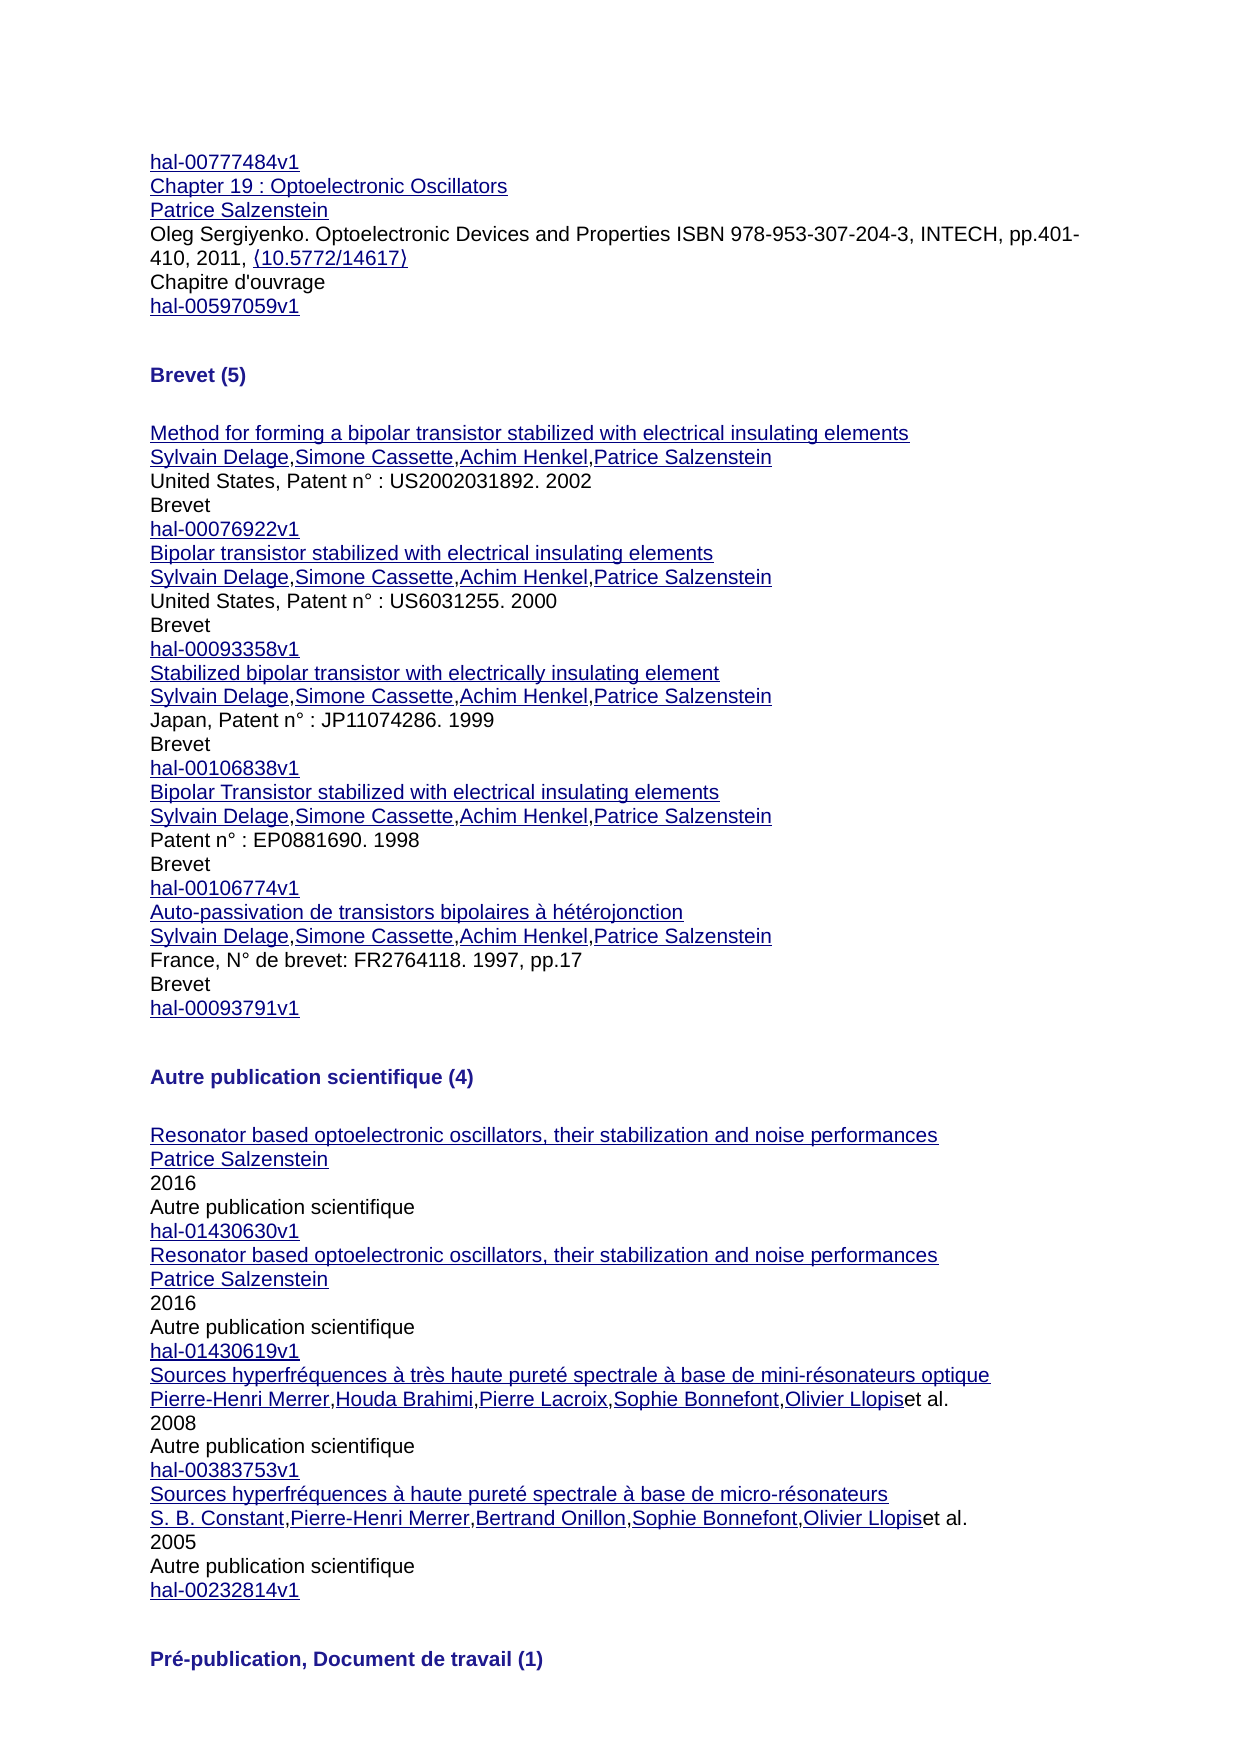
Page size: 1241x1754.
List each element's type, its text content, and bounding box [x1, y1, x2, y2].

table_cell hal-00777484v1 [150, 150, 1090, 174]
table_cell Chapter 19 : Optoelectronic Oscillators Patrice Salzenstein Oleg Sergiyenko. Optoelectronic Devices and Properties ISBN 978-953-307-204-3, INTECH, pp.401-410, 2011, ⟨10.5772/14617⟩ Chapitre d'ouvrage hal-00597059v1 [150, 174, 1090, 318]
subtitle Autre publication scientifique (4) [150, 1064, 1090, 1088]
table_cell Sources hyperfréquences à haute pureté spectrale à base de micro-résonateurs S. B. Constant,Pierre-Henri Merrer,Bertrand Onillon,Sophie Bonnefont,Olivier Llopiset al. 2005 Autre publication scientifique hal-00232814v1 [150, 1482, 1090, 1602]
table_cell Bipolar transistor stabilized with electrical insulating elements Sylvain Delage,Simone Cassette,Achim Henkel,Patrice Salzenstein United States, Patent n° : US6031255. 2000 Brevet hal-00093358v1 [150, 541, 1090, 660]
table_cell Auto-passivation de transistors bipolaires à hétérojonction Sylvain Delage,Simone Cassette,Achim Henkel,Patrice Salzenstein France, N° de brevet: FR2764118. 1997, pp.17 Brevet hal-00093791v1 [150, 900, 1090, 1020]
table_cell Resonator based optoelectronic oscillators, their stabilization and noise performances Patrice Salzenstein 2016 Autre publication scientifique hal-01430619v1 [150, 1243, 1090, 1362]
table_cell Bipolar Transistor stabilized with electrical insulating elements Sylvain Delage,Simone Cassette,Achim Henkel,Patrice Salzenstein Patent n° : EP0881690. 1998 Brevet hal-00106774v1 [150, 780, 1090, 900]
subtitle Brevet (5) [150, 362, 1090, 386]
table_cell Sources hyperfréquences à très haute pureté spectrale à base de mini-résonateurs optique Pierre-Henri Merrer,Houda Brahimi,Pierre Lacroix,Sophie Bonnefont,Olivier Llopiset al. 2008 Autre publication scientifique hal-00383753v1 [150, 1363, 1090, 1482]
table_header Resonator based optoelectronic oscillators, their stabilization and noise performances Patrice Salzenstein 2016 Autre publication scientifique hal-01430630v1 [150, 1123, 1090, 1243]
subtitle Pré-publication, Document de travail (1) [150, 1647, 1090, 1671]
table_header Method for forming a bipolar transistor stabilized with electrical insulating elements Sylvain Delage,Simone Cassette,Achim Henkel,Patrice Salzenstein United States, Patent n° : US2002031892. 2002 Brevet hal-00076922v1 [150, 421, 1090, 541]
table_cell Stabilized bipolar transistor with electrically insulating element Sylvain Delage,Simone Cassette,Achim Henkel,Patrice Salzenstein Japan, Patent n° : JP11074286. 1999 Brevet hal-00106838v1 [150, 660, 1090, 780]
